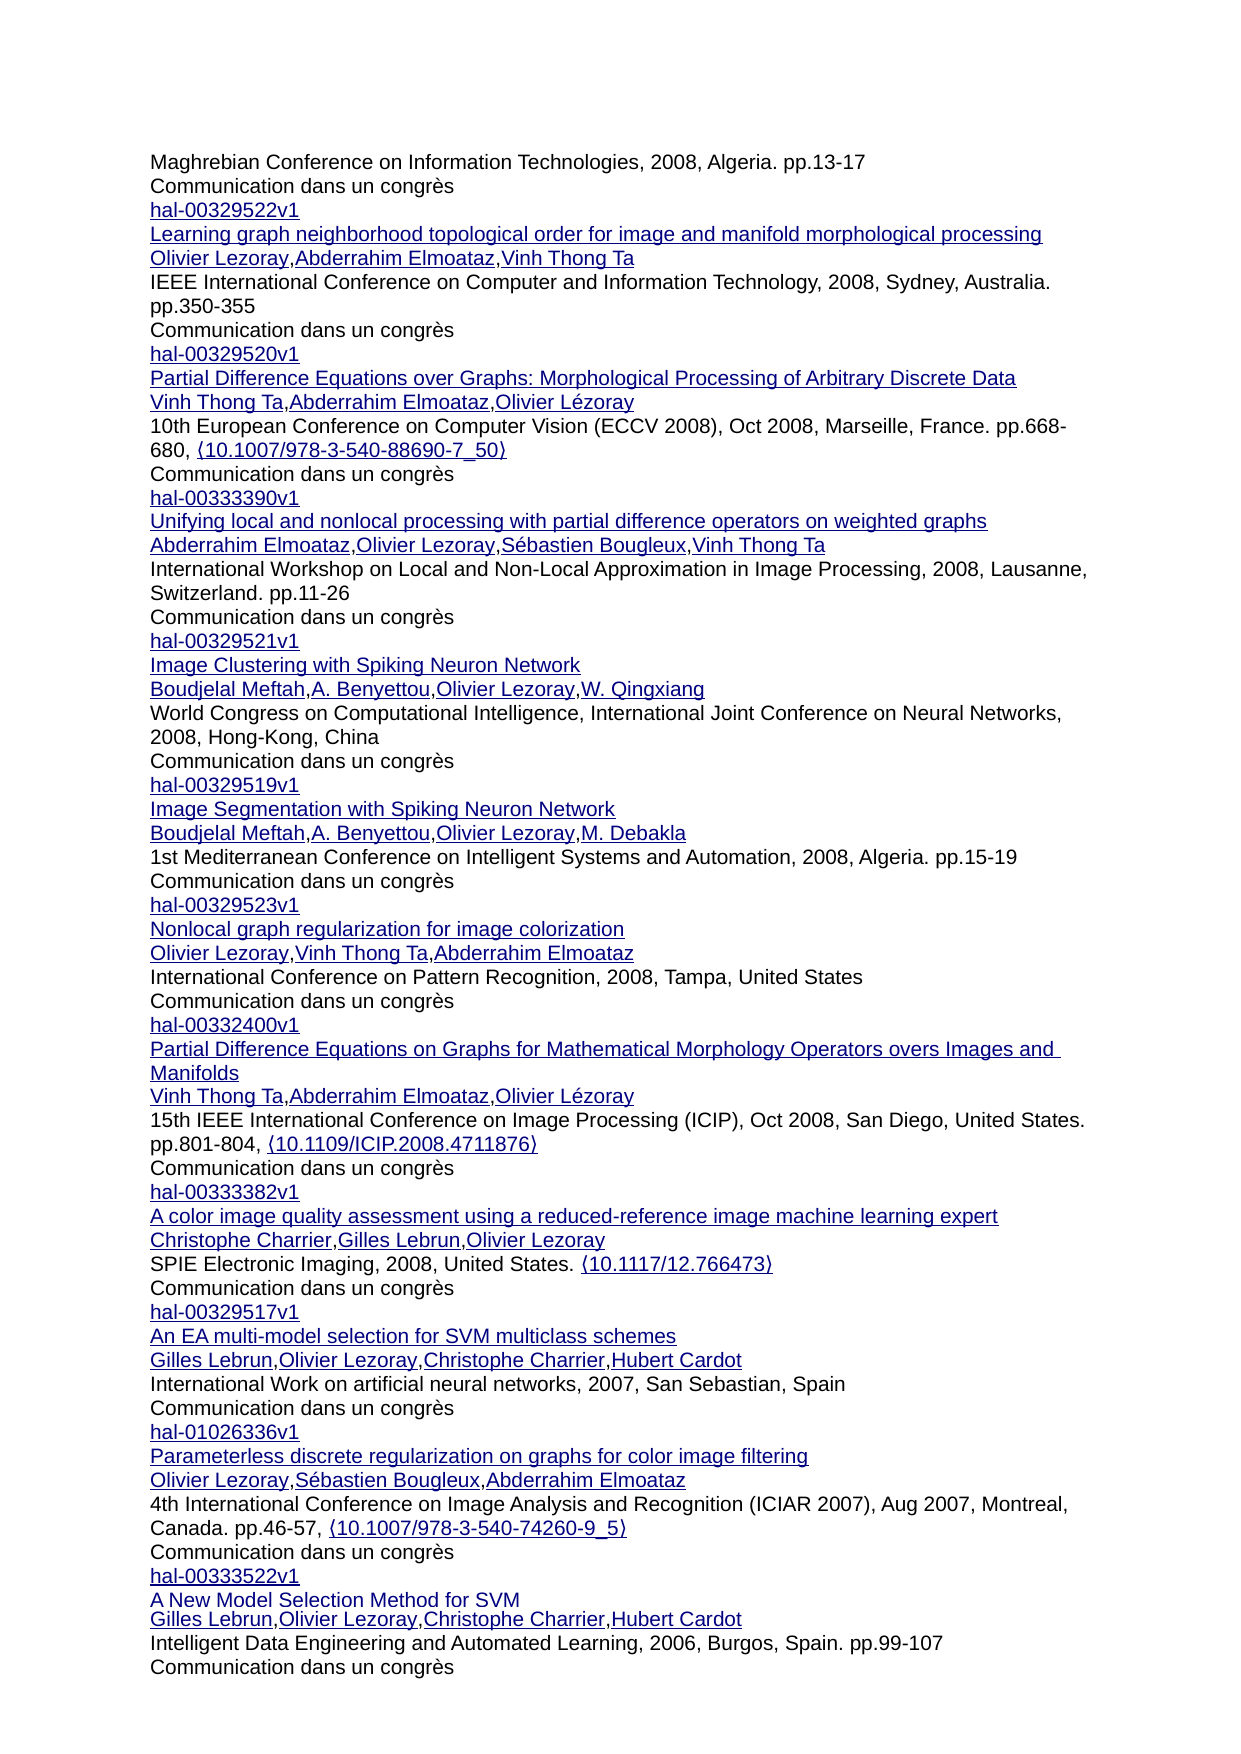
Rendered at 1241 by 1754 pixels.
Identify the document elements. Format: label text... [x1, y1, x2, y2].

table_cell Maghrebian Conference on Information Technologies, 2008, Algeria. pp.13-17 Communication dans un congrès hal-00329522v1 [150, 150, 1090, 222]
table_cell An EA multi-model selection for SVM multiclass schemes Gilles Lebrun,Olivier Lezoray,Christophe Charrier,Hubert Cardot International Work on artificial neural networks, 2007, San Sebastian, Spain Communication dans un congrès hal-01026336v1 [150, 1324, 1090, 1444]
table_cell Learning graph neighborhood topological order for image and manifold morphological processing Olivier Lezoray,Abderrahim Elmoataz,Vinh Thong Ta IEEE International Conference on Computer and Information Technology, 2008, Sydney, Australia. pp.350-355 Communication dans un congrès hal-00329520v1 [150, 222, 1090, 366]
table_cell Unifying local and nonlocal processing with partial difference operators on weighted graphs Abderrahim Elmoataz,Olivier Lezoray,Sébastien Bougleux,Vinh Thong Ta International Workshop on Local and Non-Local Approximation in Image Processing, 2008, Lausanne, Switzerland. pp.11-26 Communication dans un congrès hal-00329521v1 [150, 509, 1090, 653]
table_cell Image Segmentation with Spiking Neuron Network Boudjelal Meftah,A. Benyettou,Olivier Lezoray,M. Debakla 1st Mediterranean Conference on Intelligent Systems and Automation, 2008, Algeria. pp.15-19 Communication dans un congrès hal-00329523v1 [150, 797, 1090, 917]
table_cell Partial Difference Equations over Graphs: Morphological Processing of Arbitrary Discrete Data Vinh Thong Ta,Abderrahim Elmoataz,Olivier Lézoray 10th European Conference on Computer Vision (ECCV 2008), Oct 2008, Marseille, France. pp.668-680, ⟨10.1007/978-3-540-88690-7_50⟩ Communication dans un congrès hal-00333390v1 [150, 366, 1090, 509]
table_cell Image Clustering with Spiking Neuron Network Boudjelal Meftah,A. Benyettou,Olivier Lezoray,W. Qingxiang World Congress on Computational Intelligence, International Joint Conference on Neural Networks, 2008, Hong-Kong, China Communication dans un congrès hal-00329519v1 [150, 653, 1090, 797]
table_cell Nonlocal graph regularization for image colorization Olivier Lezoray,Vinh Thong Ta,Abderrahim Elmoataz International Conference on Pattern Recognition, 2008, Tampa, United States Communication dans un congrès hal-00332400v1 [150, 917, 1090, 1036]
table_cell Partial Difference Equations on Graphs for Mathematical Morphology Operators overs Images and Manifolds Vinh Thong Ta,Abderrahim Elmoataz,Olivier Lézoray 15th IEEE International Conference on Image Processing (ICIP), Oct 2008, San Diego, United States. pp.801-804, ⟨10.1109/ICIP.2008.4711876⟩ Communication dans un congrès hal-00333382v1 [150, 1036, 1090, 1204]
table_cell Parameterless discrete regularization on graphs for color image filtering Olivier Lezoray,Sébastien Bougleux,Abderrahim Elmoataz 4th International Conference on Image Analysis and Recognition (ICIAR 2007), Aug 2007, Montreal, Canada. pp.46-57, ⟨10.1007/978-3-540-74260-9_5⟩ Communication dans un congrès hal-00333522v1 [150, 1444, 1090, 1587]
table_cell A New Model Selection Method for SVM Gilles Lebrun,Olivier Lezoray,Christophe Charrier,Hubert Cardot Intelligent Data Engineering and Automated Learning, 2006, Burgos, Spain. pp.99-107 Communication dans un congrès [150, 1588, 1090, 1679]
table_cell A color image quality assessment using a reduced-reference image machine learning expert Christophe Charrier,Gilles Lebrun,Olivier Lezoray SPIE Electronic Imaging, 2008, United States. ⟨10.1117/12.766473⟩ Communication dans un congrès hal-00329517v1 [150, 1204, 1090, 1324]
